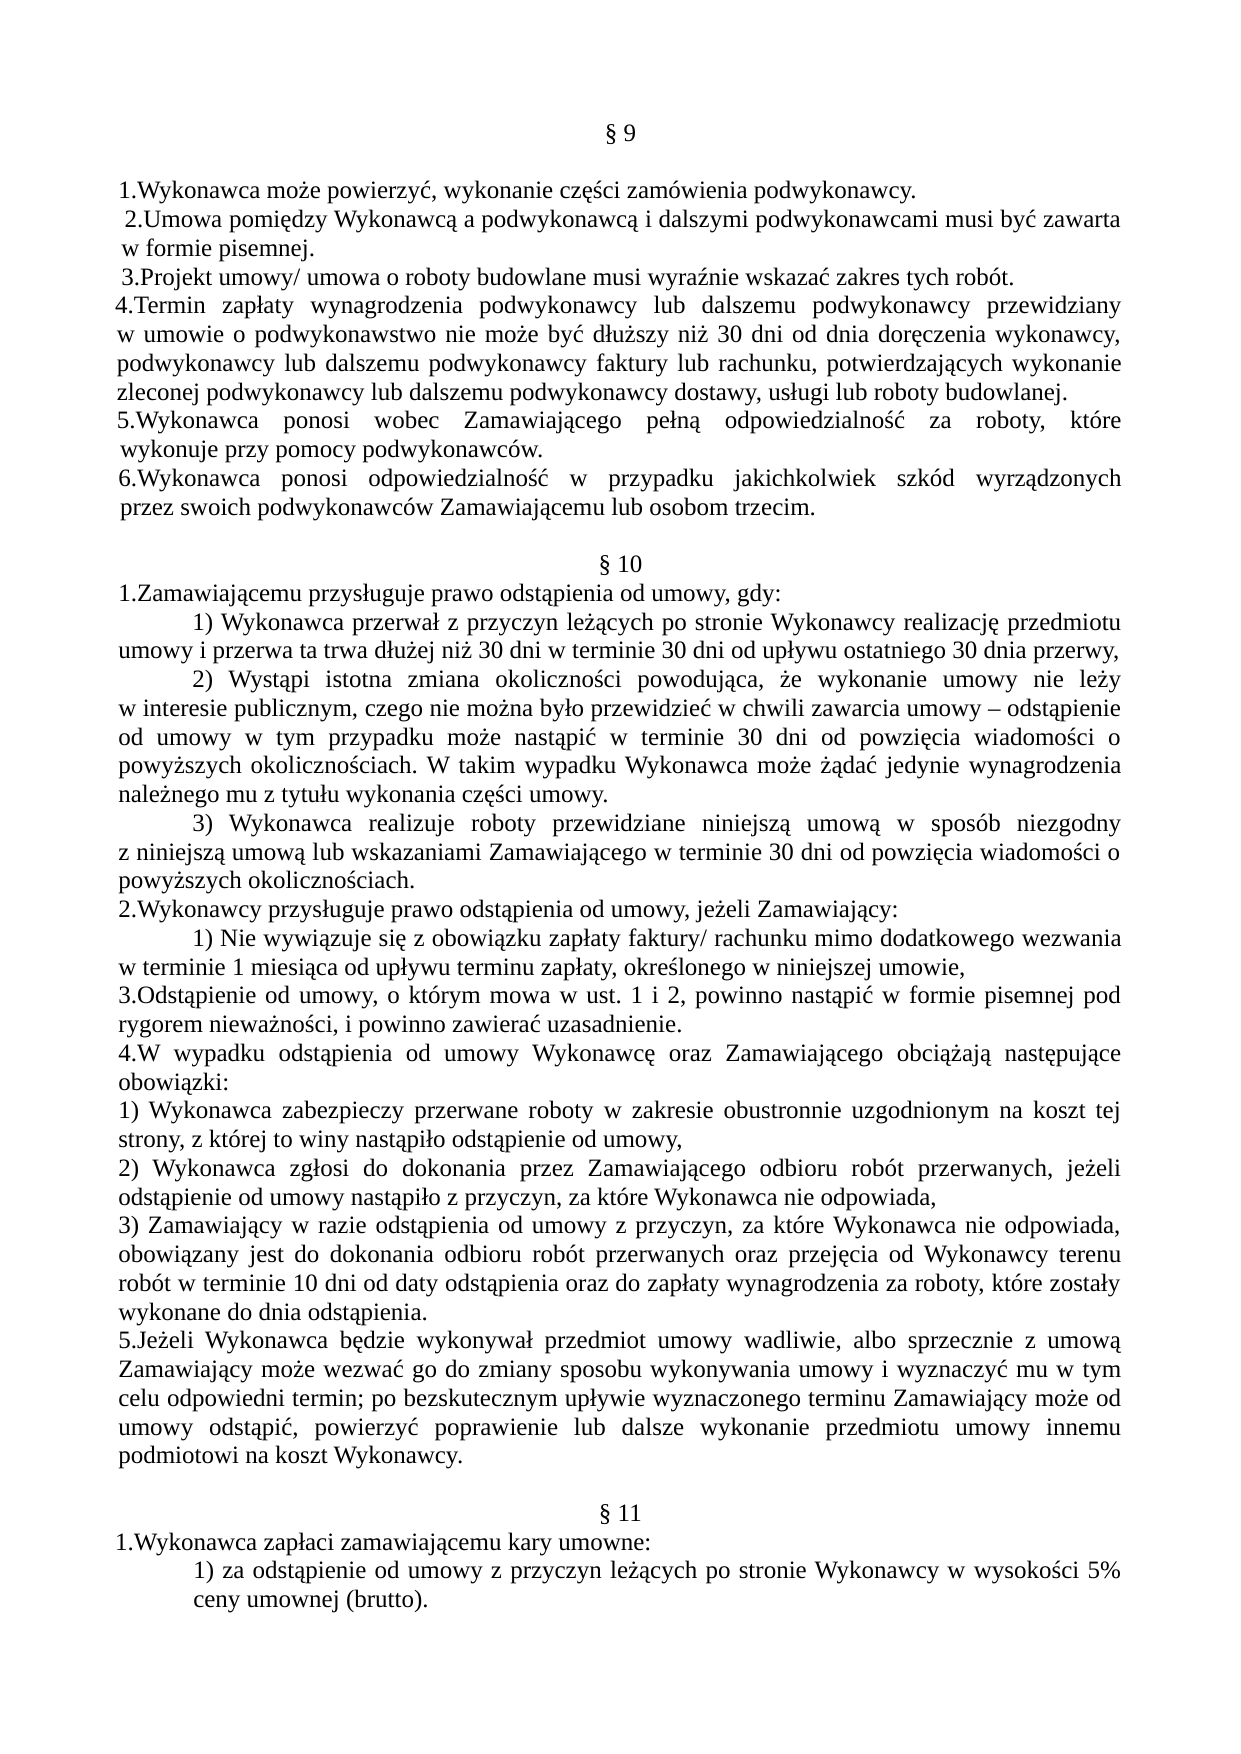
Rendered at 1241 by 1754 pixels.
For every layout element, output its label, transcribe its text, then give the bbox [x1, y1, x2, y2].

text 3.Odstąpienie od umowy, o którym mowa w ust. 1 i 2, powinno nastąpić w formie pisemnej pod rygorem nieważności, i powinno zawierać uzasadnienie. [118, 981, 1122, 1038]
text 3.Projekt umowy/ umowa o roboty budowlane musi wyraźnie wskazać zakres tych robót. [121, 262, 1122, 291]
text 6.Wykonawca ponosi odpowiedzialność w przypadku jakichkolwiek szkód wyrządzonych przez swoich podwykonawców Zamawiającemu lub osobom trzecim. [118, 463, 1122, 521]
text 1) Wykonawca przerwał z przyczyn leżących po stronie Wykonawcy realizację przedmiotu umowy i przerwa ta trwa dłużej niż 30 dni w terminie 30 dni od upływu ostatniego 30 dnia przerwy, [118, 607, 1122, 664]
list 1) za odstąpienie od umowy z przyczyn leżących po stronie Wykonawcy w wysokości 5% ceny umownej (brutto). [193, 1556, 1122, 1613]
text 2.Umowa pomiędzy Wykonawcą a podwykonawcą i dalszymi podwykonawcami musi być zawarta w formie pisemnej. [121, 204, 1122, 262]
text 1.Zamawiającemu przysługuje prawo odstąpienia od umowy, gdy: [118, 578, 1122, 607]
text 2) Wystąpi istotna zmiana okoliczności powodująca, że wykonanie umowy nie leży w interesie publicznym, czego nie można było przewidzieć w chwili zawarcia umowy – odstąpienie od umowy w tym przypadku może nastąpić w terminie 30 dni od powzięcia wiadomości o powyższych okolicznościach. W takim wypadku Wykonawca może żądać jedynie wynagrodzenia należnego mu z tytułu wykonania części umowy. [118, 664, 1122, 808]
text 1.Wykonawca zapłaci zamawiającemu kary umowne: [115, 1527, 1122, 1556]
text 4.Termin zapłaty wynagrodzenia podwykonawcy lub dalszemu podwykonawcy przewidziany w umowie o podwykonawstwo nie może być dłuższy niż 30 dni od dnia doręczenia wykonawcy, podwykonawcy lub dalszemu podwykonawcy faktury lub rachunku, potwierdzających wykonanie zleconej podwykonawcy lub dalszemu podwykonawcy dostawy, usługi lub roboty budowlanej. [115, 291, 1122, 406]
text 5.Wykonawca ponosi wobec Zamawiającego pełną odpowiedzialność za roboty, które wykonuje przy pomocy podwykonawców. [117, 406, 1122, 463]
text 2.Wykonawcy przysługuje prawo odstąpienia od umowy, jeżeli Zamawiający: [118, 894, 1122, 923]
text 3) Zamawiający w razie odstąpienia od umowy z przyczyn, za które Wykonawca nie odpowiada, obowiązany jest do dokonania odbioru robót przerwanych oraz przejęcia od Wykonawcy terenu robót w terminie 10 dni od daty odstąpienia oraz do zapłaty wynagrodzenia za roboty, które zostały wykonane do dnia odstąpienia. [118, 1211, 1122, 1326]
text § 10 [118, 549, 1122, 578]
text 1) Nie wywiązuje się z obowiązku zapłaty faktury/ rachunku mimo dodatkowego wezwania w terminie 1 miesiąca od upływu terminu zapłaty, określonego w niniejszej umowie, [118, 923, 1122, 981]
text 5.Jeżeli Wykonawca będzie wykonywał przedmiot umowy wadliwie, albo sprzecznie z umową Zamawiający może wezwać go do zmiany sposobu wykonywania umowy i wyznaczyć mu w tym celu odpowiedni termin; po bezskutecznym upływie wyznaczonego terminu Zamawiający może od umowy odstąpić, powierzyć poprawienie lub dalsze wykonanie przedmiotu umowy innemu podmiotowi na koszt Wykonawcy. [118, 1326, 1122, 1469]
text 4.W wypadku odstąpienia od umowy Wykonawcę oraz Zamawiającego obciążają następujące obowiązki: [118, 1038, 1122, 1096]
text 1.Wykonawca może powierzyć, wykonanie części zamówienia podwykonawcy. [118, 176, 1122, 204]
text § 11 [118, 1498, 1122, 1527]
text 3) Wykonawca realizuje roboty przewidziane niniejszą umową w sposób niezgodny z niniejszą umową lub wskazaniami Zamawiającego w terminie 30 dni od powzięcia wiadomości o powyższych okolicznościach. [118, 808, 1122, 894]
text 2) Wykonawca zgłosi do dokonania przez Zamawiającego odbioru robót przerwanych, jeżeli odstąpienie od umowy nastąpiło z przyczyn, za które Wykonawca nie odpowiada, [118, 1153, 1122, 1211]
text 1) Wykonawca zabezpieczy przerwane roboty w zakresie obustronnie uzgodnionym na koszt tej strony, z której to winy nastąpiło odstąpienie od umowy, [118, 1096, 1122, 1153]
text § 9 [118, 118, 1122, 147]
